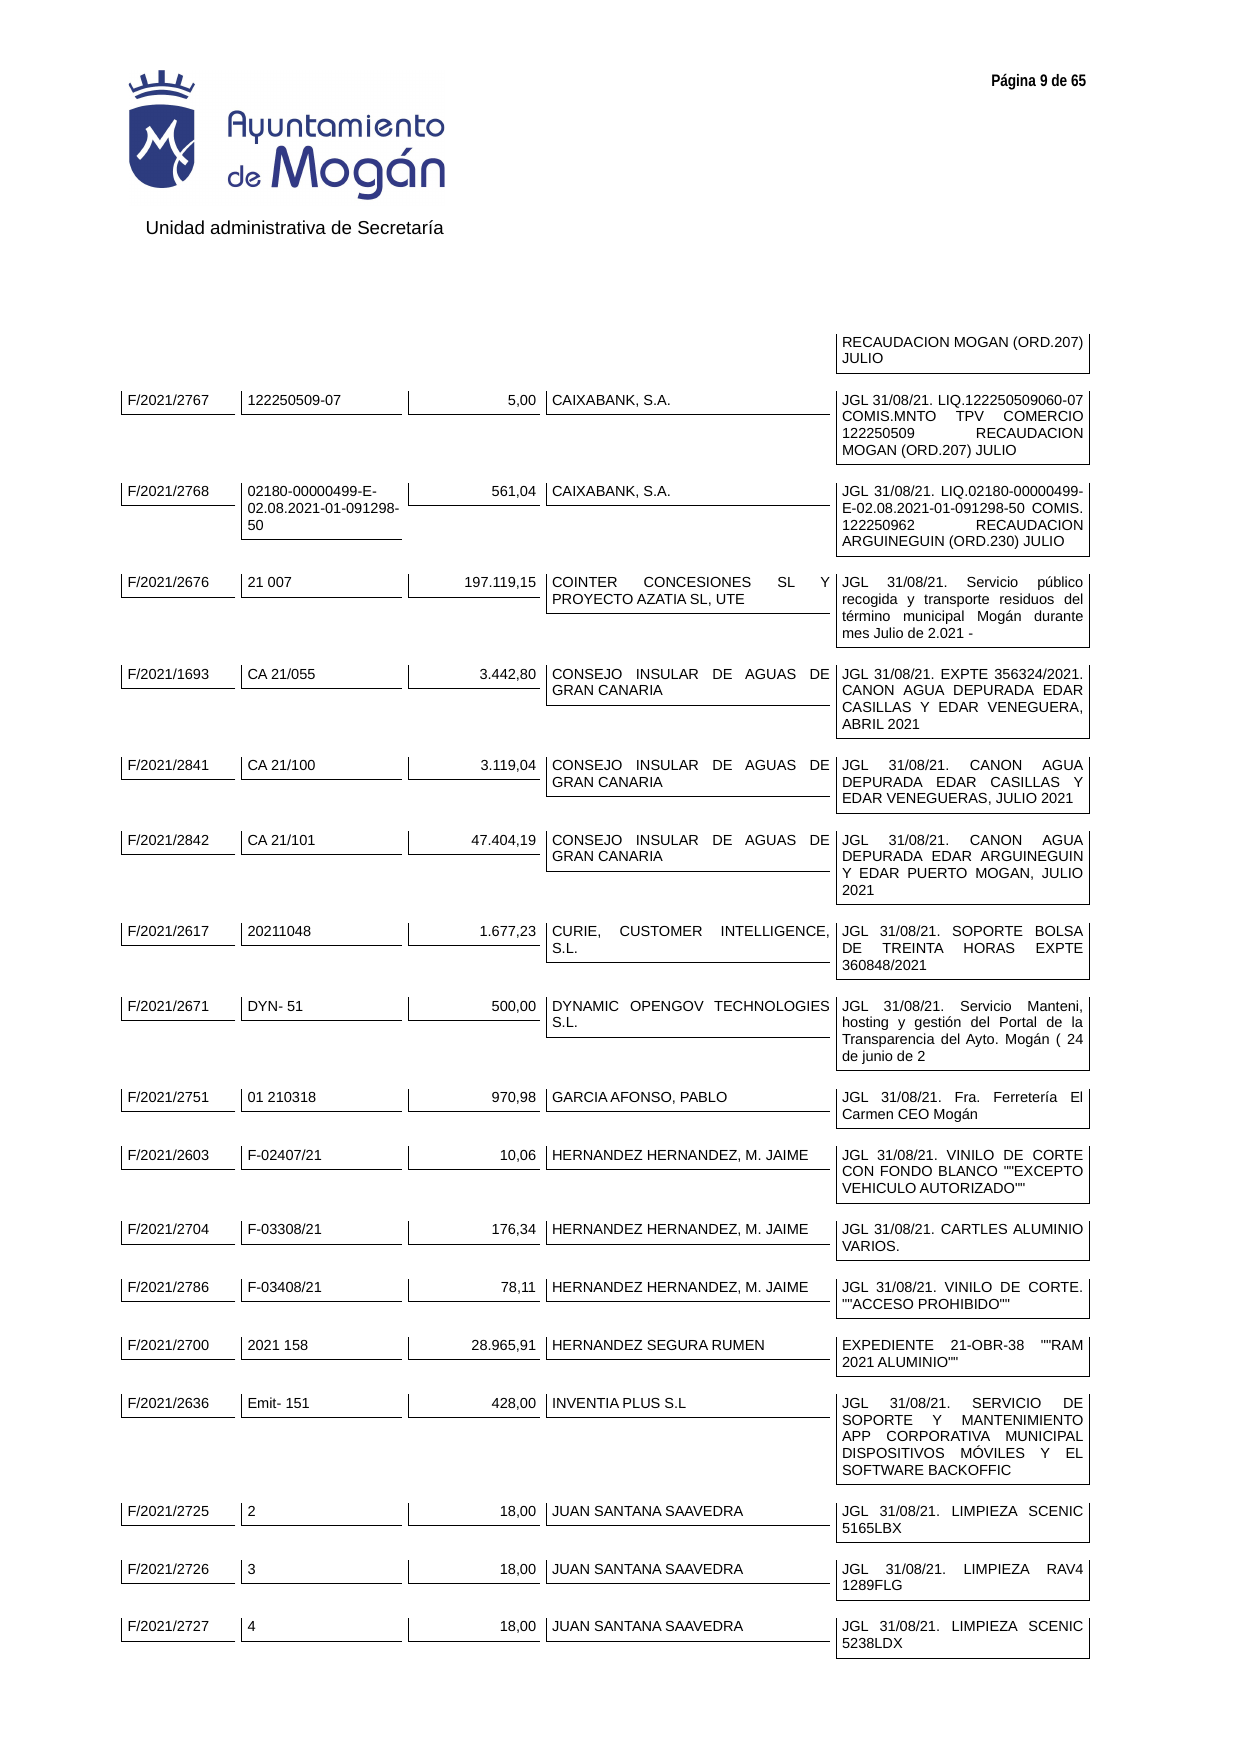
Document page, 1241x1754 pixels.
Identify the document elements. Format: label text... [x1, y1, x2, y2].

table_cell JGL 31/08/21. LIQ.122250509060-07 COMIS.MNTO TPV COMERCIO 122250509 RECAUDACION MOGAN (ORD.207) JULIO [833, 388, 1092, 480]
table_cell 197.119,15 [405, 571, 543, 662]
table_cell 78,11 [405, 1276, 543, 1334]
table_cell JGL 31/08/21. LIMPIEZA SCENIC 5165LBX [833, 1500, 1092, 1557]
table_cell CA 21/100 [238, 754, 404, 828]
table_cell 28.965,91 [405, 1334, 543, 1391]
table_cell JGL 31/08/21. CANON AGUA DEPURADA EDAR CASILLAS Y EDAR VENEGUERAS, JULIO 2021 [833, 754, 1092, 828]
table_cell [238, 331, 404, 388]
table_cell 47.404,19 [405, 828, 543, 920]
table_cell F/2021/2767 [118, 388, 238, 480]
table_cell JGL 31/08/21. CANON AGUA DEPURADA EDAR ARGUINEGUIN Y EDAR PUERTO MOGAN, JULIO 2021 [833, 828, 1092, 920]
table_cell CAIXABANK, S.A. [543, 388, 833, 480]
table_cell F/2021/2786 [118, 1276, 238, 1334]
table_cell F/2021/2617 [118, 920, 238, 994]
table_cell HERNANDEZ HERNANDEZ, M. JAIME [543, 1276, 833, 1334]
table_cell F-03408/21 [238, 1276, 404, 1334]
table_cell 18,00 [405, 1615, 543, 1673]
table_cell 21 007 [238, 571, 404, 662]
table_cell F/2021/2842 [118, 828, 238, 920]
table_cell F/2021/2751 [118, 1086, 238, 1143]
table_cell 4 [238, 1615, 404, 1673]
table_cell CA 21/055 [238, 663, 404, 754]
table_cell JGL 31/08/21. VINILO DE CORTE CON FONDO BLANCO ""EXCEPTO VEHICULO AUTORIZADO"" [833, 1144, 1092, 1218]
table_cell F/2021/2676 [118, 571, 238, 662]
table_cell CONSEJO INSULAR DE AGUAS DE GRAN CANARIA [543, 828, 833, 920]
table_cell JGL 31/08/21. CARTLES ALUMINIO VARIOS. [833, 1218, 1092, 1276]
table_cell HERNANDEZ SEGURA RUMEN [543, 1334, 833, 1391]
table_cell 18,00 [405, 1500, 543, 1557]
table_cell CA 21/101 [238, 828, 404, 920]
table_cell CONSEJO INSULAR DE AGUAS DE GRAN CANARIA [543, 754, 833, 828]
table_cell F/2021/2841 [118, 754, 238, 828]
table_cell JGL 31/08/21. SERVICIO DE SOPORTE Y MANTENIMIENTO APP CORPORATIVA MUNICIPAL DISPOSITIVOS MÓVILES Y EL SOFTWARE BACKOFFIC [833, 1391, 1092, 1499]
table_cell 3.442,80 [405, 663, 543, 754]
table_cell 3 [238, 1558, 404, 1615]
table_cell F-02407/21 [238, 1144, 404, 1218]
table_cell 01 210318 [238, 1086, 404, 1143]
table_cell 2021 158 [238, 1334, 404, 1391]
table_cell F/2021/2700 [118, 1334, 238, 1391]
table_cell JGL 31/08/21. Servicio Manteni, hosting y gestión del Portal de la Transparencia del Ayto. Mogán ( 24 de junio de 2 [833, 994, 1092, 1086]
table_cell Emit- 151 [238, 1391, 404, 1499]
table_cell DYNAMIC OPENGOV TECHNOLOGIES S.L. [543, 994, 833, 1086]
table_cell 02180-00000499-E-02.08.2021-01-091298-50 [238, 480, 404, 571]
table_cell [543, 331, 833, 388]
table_cell F-03308/21 [238, 1218, 404, 1276]
table_cell 428,00 [405, 1391, 543, 1499]
table_cell F/2021/1693 [118, 663, 238, 754]
table_cell F/2021/2768 [118, 480, 238, 571]
table_cell 3.119,04 [405, 754, 543, 828]
table_cell JUAN SANTANA SAAVEDRA [543, 1615, 833, 1673]
table_cell 176,34 [405, 1218, 543, 1276]
table_cell JGL 31/08/21. Fra. Ferretería El Carmen CEO Mogán [833, 1086, 1092, 1143]
table_cell GARCIA AFONSO, PABLO [543, 1086, 833, 1143]
table_cell INVENTIA PLUS S.L [543, 1391, 833, 1499]
table_cell DYN- 51 [238, 994, 404, 1086]
table_cell F/2021/2726 [118, 1558, 238, 1615]
table_cell 18,00 [405, 1558, 543, 1615]
table_cell [118, 331, 238, 388]
table_cell F/2021/2671 [118, 994, 238, 1086]
table_cell JGL 31/08/21. SOPORTE BOLSA DE TREINTA HORAS EXPTE 360848/2021 [833, 920, 1092, 994]
table_cell JGL 31/08/21. LIMPIEZA SCENIC 5238LDX [833, 1615, 1092, 1673]
table_cell COINTER CONCESIONES SL Y PROYECTO AZATIA SL, UTE [543, 571, 833, 662]
table_cell CURIE, CUSTOMER INTELLIGENCE, S.L. [543, 920, 833, 994]
table_cell 122250509-07 [238, 388, 404, 480]
table_cell 1.677,23 [405, 920, 543, 994]
table_cell F/2021/2603 [118, 1144, 238, 1218]
table_cell [405, 331, 543, 388]
table_cell JGL 31/08/21. EXPTE 356324/2021. CANON AGUA DEPURADA EDAR CASILLAS Y EDAR VENEGUERA, ABRIL 2021 [833, 663, 1092, 754]
table_cell 970,98 [405, 1086, 543, 1143]
table_cell HERNANDEZ HERNANDEZ, M. JAIME [543, 1218, 833, 1276]
table_cell 20211048 [238, 920, 404, 994]
table_cell CAIXABANK, S.A. [543, 480, 833, 571]
table_cell 10,06 [405, 1144, 543, 1218]
table_cell JUAN SANTANA SAAVEDRA [543, 1500, 833, 1557]
table_cell F/2021/2636 [118, 1391, 238, 1499]
table_cell RECAUDACION MOGAN (ORD.207) JULIO [833, 331, 1092, 388]
picture [128, 70, 445, 206]
table_cell CONSEJO INSULAR DE AGUAS DE GRAN CANARIA [543, 663, 833, 754]
table_cell F/2021/2704 [118, 1218, 238, 1276]
table_cell F/2021/2727 [118, 1615, 238, 1673]
table_cell F/2021/2725 [118, 1500, 238, 1557]
table_cell JGL 31/08/21. VINILO DE CORTE. ""ACCESO PROHIBIDO"" [833, 1276, 1092, 1334]
table_cell EXPEDIENTE 21-OBR-38 ""RAM 2021 ALUMINIO"" [833, 1334, 1092, 1391]
table_cell JGL 31/08/21. Servicio público recogida y transporte residuos del término municipal Mogán durante mes Julio de 2.021 - [833, 571, 1092, 662]
table_cell JGL 31/08/21. LIQ.02180-00000499-E-02.08.2021-01-091298-50 COMIS. 122250962 RECAUDACION ARGUINEGUIN (ORD.230) JULIO [833, 480, 1092, 571]
table_cell 500,00 [405, 994, 543, 1086]
table_cell 2 [238, 1500, 404, 1557]
table_cell 561,04 [405, 480, 543, 571]
table_cell 5,00 [405, 388, 543, 480]
table_cell JUAN SANTANA SAAVEDRA [543, 1558, 833, 1615]
table_cell HERNANDEZ HERNANDEZ, M. JAIME [543, 1144, 833, 1218]
table_cell JGL 31/08/21. LIMPIEZA RAV4 1289FLG [833, 1558, 1092, 1615]
